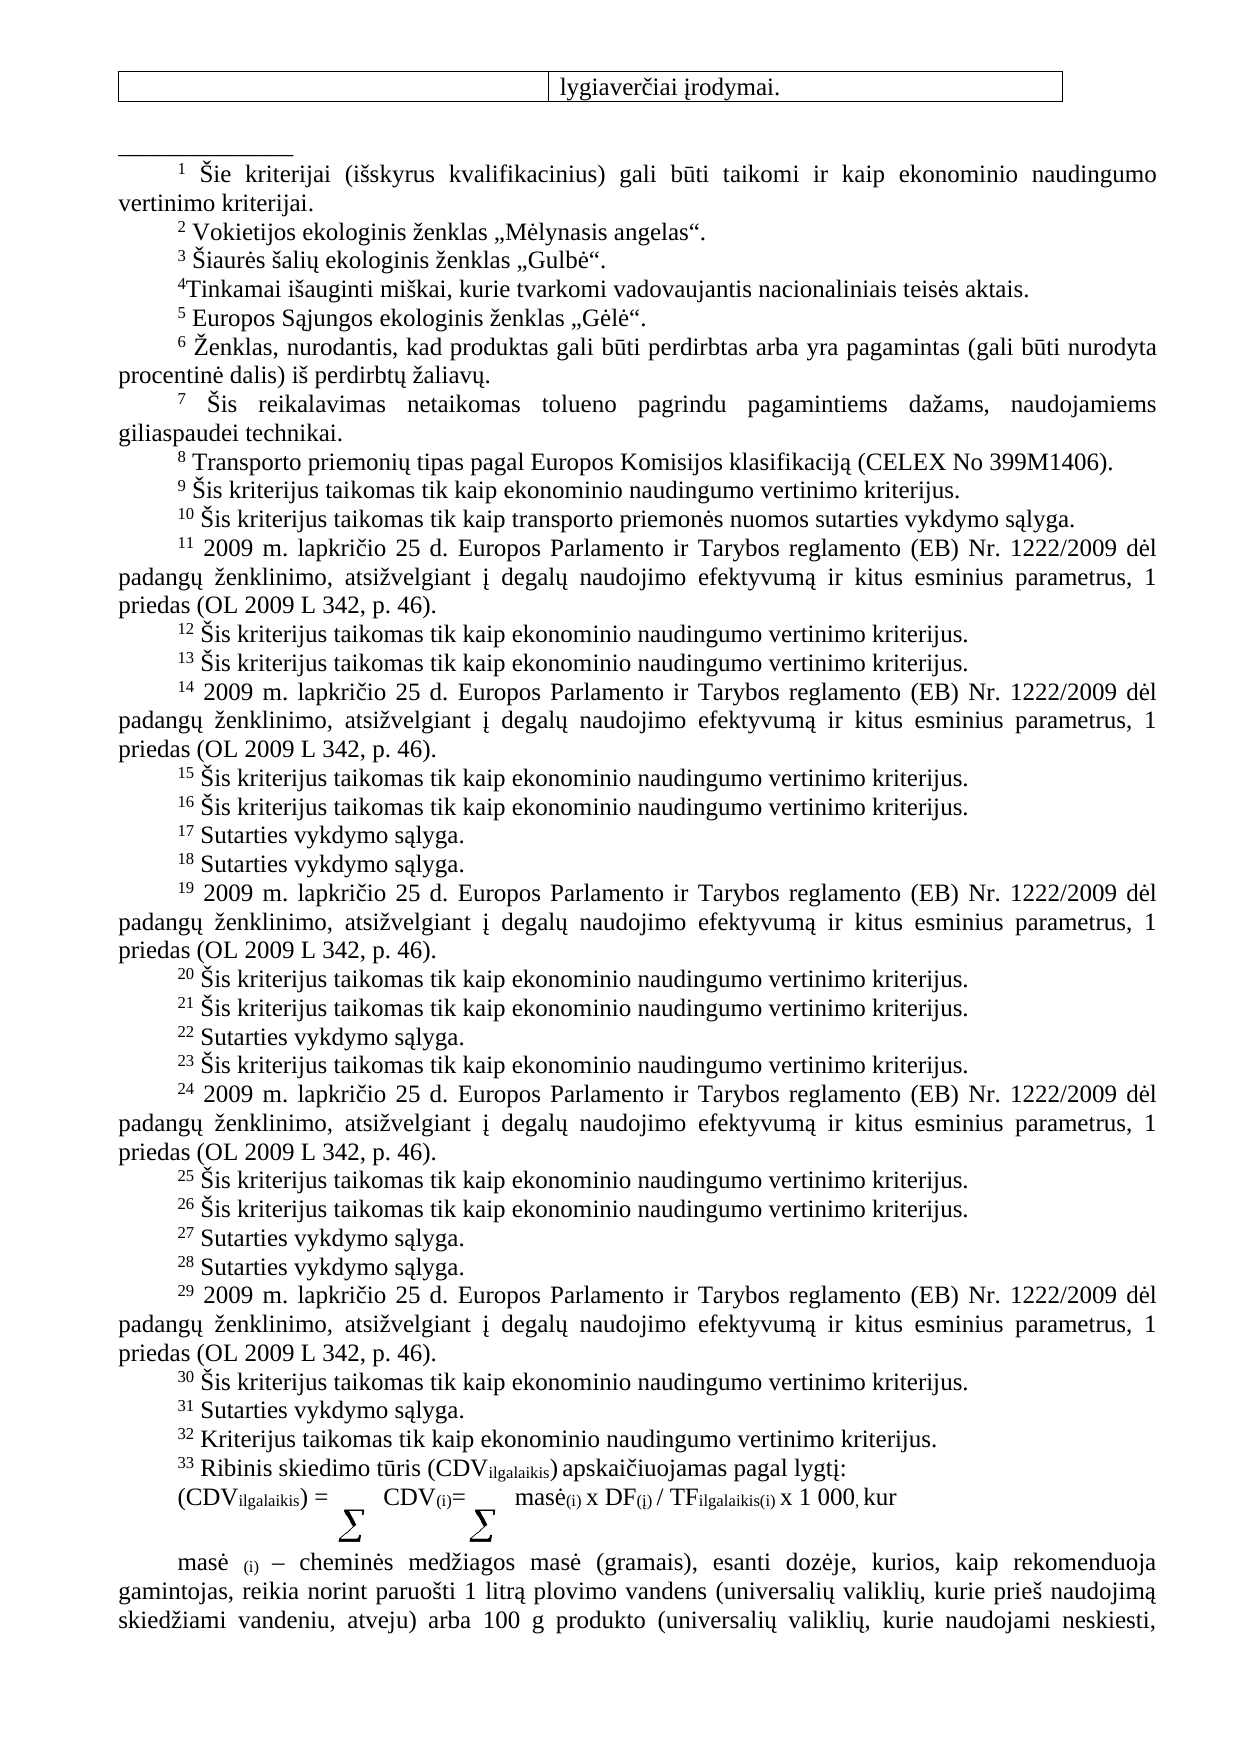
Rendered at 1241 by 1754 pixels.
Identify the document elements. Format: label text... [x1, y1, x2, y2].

text 28 Sutarties vykdymo sąlyga. [118, 1252, 1157, 1280]
text 15 Šis kriterijus taikomas tik kaip ekonominio naudingumo vertinimo kriterijus. [118, 763, 1157, 792]
text 23 Šis kriterijus taikomas tik kaip ekonominio naudingumo vertinimo kriterijus. [118, 1050, 1157, 1079]
text 3 Šiaurės šalių ekologinis ženklas „Gulbė“. [118, 245, 1157, 274]
text 30 Šis kriterijus taikomas tik kaip ekonominio naudingumo vertinimo kriterijus. [118, 1367, 1157, 1395]
text 14 2009 m. lapkričio 25 d. Europos Parlamento ir Tarybos reglamento (EB) Nr. 1222/2009 dėl padangų ženklinimo, atsižvelgiant į degalų naudojimo efektyvumą ir kitus esminius parametrus, 1 priedas (OL 2009 L 342, p. 46). [118, 677, 1157, 763]
text 12 Šis kriterijus taikomas tik kaip ekonominio naudingumo vertinimo kriterijus. [118, 619, 1157, 648]
text 21 Šis kriterijus taikomas tik kaip ekonominio naudingumo vertinimo kriterijus. [118, 993, 1157, 1022]
text 4Tinkamai išauginti miškai, kurie tvarkomi vadovaujantis nacionaliniais teisės aktais. [118, 274, 1157, 303]
text 25 Šis kriterijus taikomas tik kaip ekonominio naudingumo vertinimo kriterijus. [118, 1165, 1157, 1194]
text 33 Ribinis skiedimo tūris (CDVilgalaikis) apskaičiuojamas pagal lygtį: [118, 1453, 1157, 1482]
text 17 Sutarties vykdymo sąlyga. [118, 820, 1157, 849]
text 26 Šis kriterijus taikomas tik kaip ekonominio naudingumo vertinimo kriterijus. [118, 1194, 1157, 1223]
text 9 Šis kriterijus taikomas tik kaip ekonominio naudingumo vertinimo kriterijus. [118, 475, 1157, 504]
text 6 Ženklas, nurodantis, kad produktas gali būti perdirbtas arba yra pagamintas (gali būti nurodyta procentinė dalis) iš perdirbtų žaliavų. [118, 332, 1157, 389]
text 29 2009 m. lapkričio 25 d. Europos Parlamento ir Tarybos reglamento (EB) Nr. 1222/2009 dėl padangų ženklinimo, atsižvelgiant į degalų naudojimo efektyvumą ir kitus esminius parametrus, 1 priedas (OL 2009 L 342, p. 46). [118, 1280, 1157, 1367]
text ______________ [118, 130, 1157, 159]
text 8 Transporto priemonių tipas pagal Europos Komisijos klasifikaciją (CELEX No 399M1406). [118, 447, 1157, 475]
text 18 Sutarties vykdymo sąlyga. [118, 849, 1157, 878]
text 11 2009 m. lapkričio 25 d. Europos Parlamento ir Tarybos reglamento (EB) Nr. 1222/2009 dėl padangų ženklinimo, atsižvelgiant į degalų naudojimo efektyvumą ir kitus esminius parametrus, 1 priedas (OL 2009 L 342, p. 46). [118, 533, 1157, 619]
text masė (i) – cheminės medžiagos masė (gramais), esanti dozėje, kurios, kaip rekomenduoja gamintojas, reikia norint paruošti 1 litrą plovimo vandens (universalių valiklių, kurie prieš naudojimą skiedžiami vandeniu, atveju) arba 100 g produkto (universalių valiklių, kurie naudojami neskiesti, [118, 1547, 1157, 1633]
text 5 Europos Sąjungos ekologinis ženklas „Gėlė“. [118, 303, 1157, 332]
text 27 Sutarties vykdymo sąlyga. [118, 1223, 1157, 1252]
text 22 Sutarties vykdymo sąlyga. [118, 1022, 1157, 1050]
text 24 2009 m. lapkričio 25 d. Europos Parlamento ir Tarybos reglamento (EB) Nr. 1222/2009 dėl padangų ženklinimo, atsižvelgiant į degalų naudojimo efektyvumą ir kitus esminius parametrus, 1 priedas (OL 2009 L 342, p. 46). [118, 1079, 1157, 1165]
text 32 Kriterijus taikomas tik kaip ekonominio naudingumo vertinimo kriterijus. [118, 1424, 1157, 1453]
text 1 Šie kriterijai (išskyrus kvalifikacinius) gali būti taikomi ir kaip ekonominio naudingumo vertinimo kriterijai. [118, 159, 1157, 217]
text 20 Šis kriterijus taikomas tik kaip ekonominio naudingumo vertinimo kriterijus. [118, 964, 1157, 993]
text 16 Šis kriterijus taikomas tik kaip ekonominio naudingumo vertinimo kriterijus. [118, 792, 1157, 820]
text 31 Sutarties vykdymo sąlyga. [118, 1395, 1157, 1424]
table_cell lygiaverčiai įrodymai. [549, 72, 1062, 101]
text (CDVilgalaikis) = SUMACDV(i)= SUMAmasė(i) x DF(į) / TFilgalaikis(i) x 1 000, kur [118, 1482, 1157, 1547]
text 7 Šis reikalavimas netaikomas tolueno pagrindu pagamintiems dažams, naudojamiems giliaspaudei technikai. [118, 389, 1157, 447]
text 13 Šis kriterijus taikomas tik kaip ekonominio naudingumo vertinimo kriterijus. [118, 648, 1157, 677]
text 19 2009 m. lapkričio 25 d. Europos Parlamento ir Tarybos reglamento (EB) Nr. 1222/2009 dėl padangų ženklinimo, atsižvelgiant į degalų naudojimo efektyvumą ir kitus esminius parametrus, 1 priedas (OL 2009 L 342, p. 46). [118, 878, 1157, 964]
table_cell [119, 72, 548, 101]
text 2 Vokietijos ekologinis ženklas „Mėlynasis angelas“. [118, 217, 1157, 245]
text 10 Šis kriterijus taikomas tik kaip transporto priemonės nuomos sutarties vykdymo sąlyga. [118, 504, 1157, 533]
